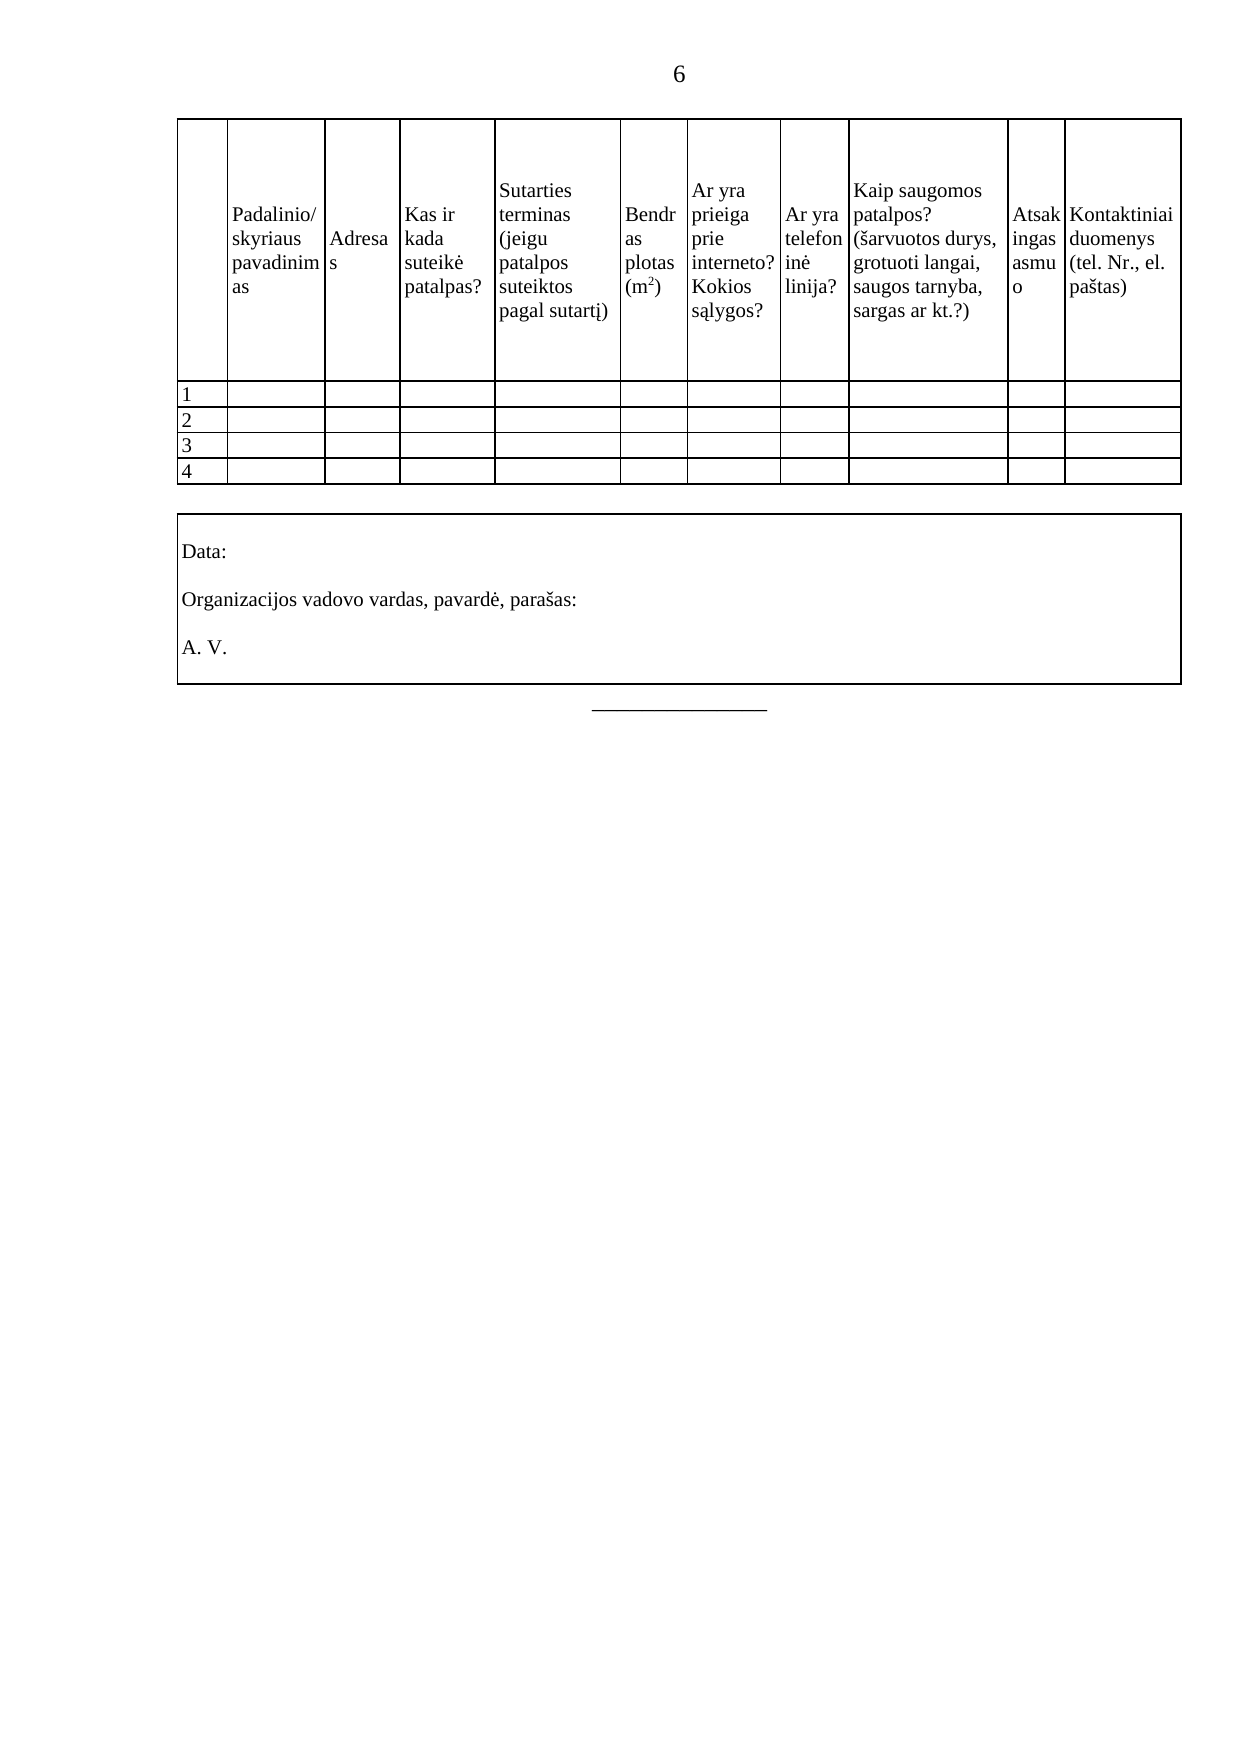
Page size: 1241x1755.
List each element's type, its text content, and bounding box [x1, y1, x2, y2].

table_cell [228, 382, 232, 406]
table_cell [683, 459, 687, 483]
table_cell [781, 433, 785, 457]
table_cell [621, 433, 625, 457]
table_header [178, 120, 227, 380]
table_cell [621, 408, 625, 432]
table_header Ar yra telefoninė linija? [781, 120, 848, 380]
table_cell [776, 382, 780, 406]
table_header Ar yra prieiga prie interneto? Kokios sąlygos? [688, 120, 780, 380]
table_header Sutarties terminas (jeigu patalpos suteiktos pagal sutartį) [496, 120, 620, 380]
table_cell [616, 382, 620, 406]
table_cell [683, 433, 687, 457]
table_header Atsakingas asmuo [1009, 120, 1064, 380]
table_cell [781, 382, 785, 406]
table_header Padalinio/ skyriaus pavadinimas [228, 120, 324, 380]
table_cell [616, 408, 620, 432]
table_cell [228, 433, 232, 457]
table_cell 4 [223, 459, 227, 483]
table_cell [776, 433, 780, 457]
table_cell [228, 459, 232, 483]
table_cell 3 [223, 433, 227, 457]
table_cell [683, 382, 687, 406]
table_cell 1 [223, 382, 227, 406]
table_cell [616, 433, 620, 457]
table_header Bendras plotas (m2) [621, 120, 687, 380]
table_cell [621, 382, 625, 406]
table_cell [776, 408, 780, 432]
table_cell [683, 408, 687, 432]
table_cell [776, 459, 780, 483]
table_cell [621, 459, 625, 483]
table_header Kontaktiniai duomenys (tel. Nr., el. paštas) [1066, 120, 1180, 380]
table_cell [616, 459, 620, 483]
text ______________ [177, 685, 1181, 713]
table_cell [228, 408, 232, 432]
table_header Kas ir kada suteikė patalpas? [401, 120, 494, 380]
table_cell [781, 408, 785, 432]
table_header Adresas [326, 120, 399, 380]
table_cell 2 [223, 408, 227, 432]
table_cell [781, 459, 785, 483]
table_header Kaip saugomos patalpos? (šarvuotos durys, grotuoti langai, saugos tarnyba, sargas ar kt.?) [850, 120, 1007, 380]
